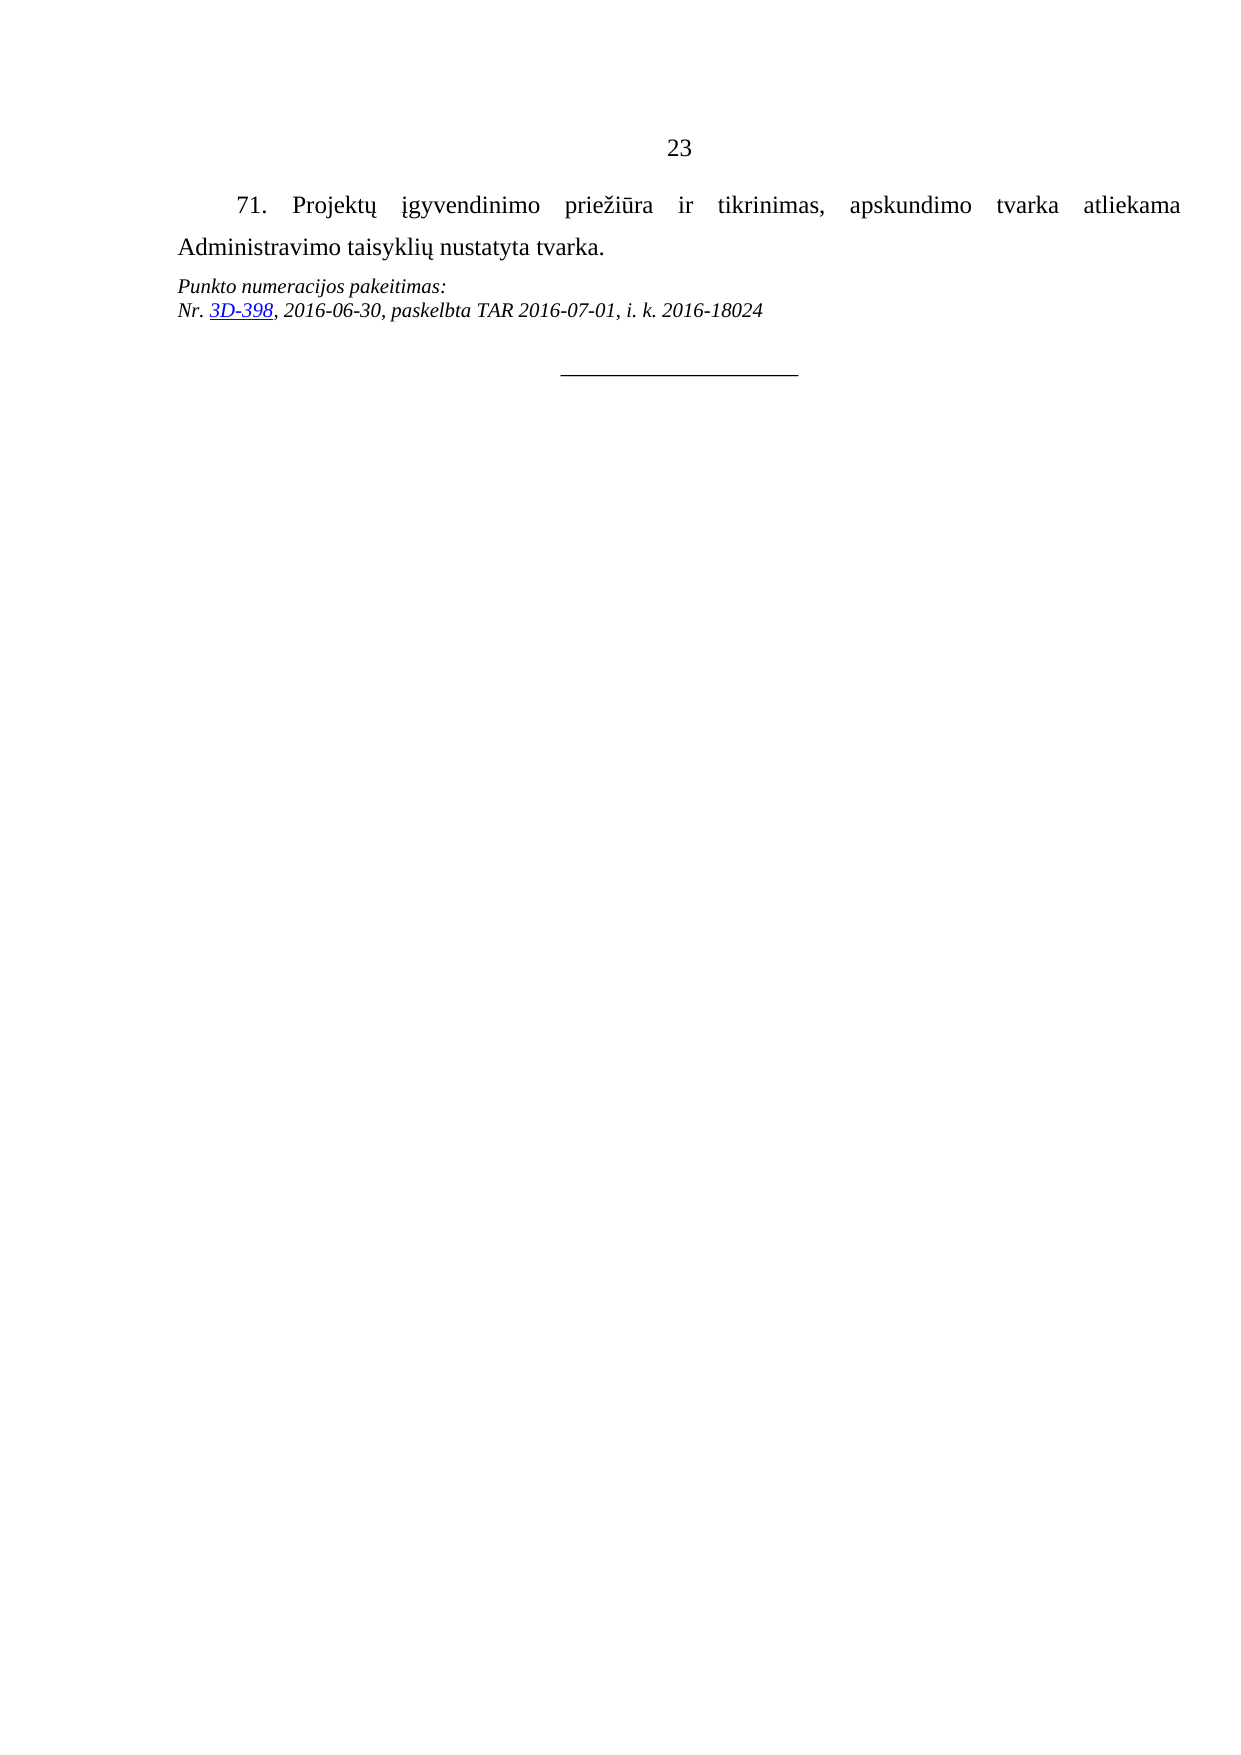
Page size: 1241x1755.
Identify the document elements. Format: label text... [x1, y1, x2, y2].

text 71. Projektų įgyvendinimo priežiūra ir tikrinimas, apskundimo tvarka atliekama Administravimo taisyklių nustatyta tvarka. [177, 190, 1181, 261]
text Nr. 3D-398, 2016-06-30, paskelbta TAR 2016-07-01, i. k. 2016-18024 [177, 298, 1181, 322]
text Punkto numeracijos pakeitimas: [177, 274, 1181, 298]
text ___________________ [177, 351, 1181, 379]
